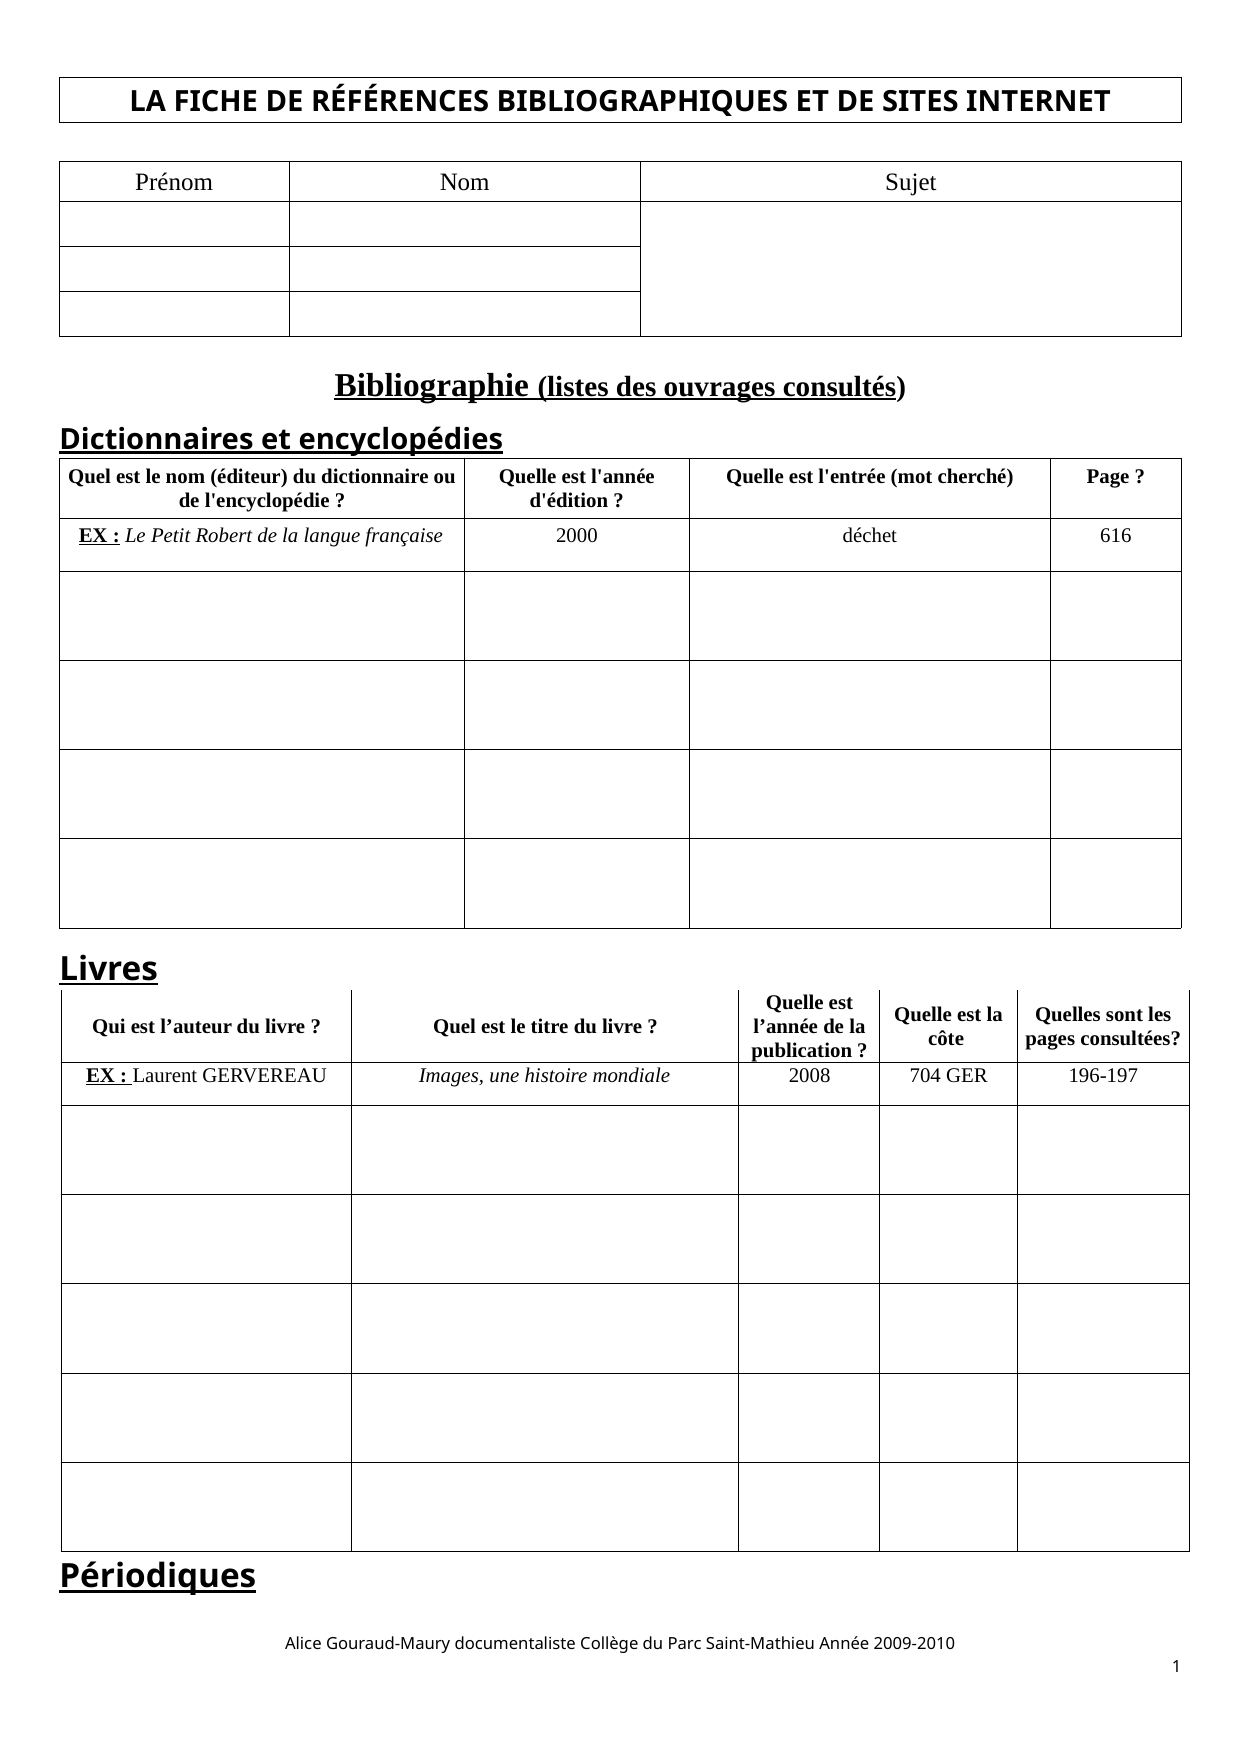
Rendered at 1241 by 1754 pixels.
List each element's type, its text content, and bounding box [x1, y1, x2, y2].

table_cell [60, 661, 464, 749]
table_cell [62, 1284, 351, 1372]
table_cell [352, 1463, 738, 1551]
table_cell [60, 247, 289, 291]
table_header Nom [290, 162, 640, 201]
table_cell [880, 1284, 1017, 1372]
table_cell [1018, 1106, 1189, 1194]
table_cell 704 GER [880, 1063, 1017, 1105]
table_cell [290, 292, 640, 336]
table_cell [352, 1195, 738, 1283]
table_cell [352, 1284, 738, 1372]
table_cell [352, 1374, 738, 1462]
table_cell [290, 247, 640, 291]
table_cell [1018, 1195, 1189, 1283]
table_cell [60, 750, 464, 838]
table_cell [465, 661, 689, 749]
table_header Page ? [1051, 459, 1181, 517]
table_header Quel est le titre du livre ? [352, 990, 738, 1062]
text Livres [59, 944, 1181, 990]
table_cell [880, 1195, 1017, 1283]
text Périodiques [59, 1552, 1181, 1597]
table_cell déchet [690, 519, 1050, 571]
text Dictionnaires et encyclopédies [59, 418, 1181, 458]
table_cell [465, 572, 689, 660]
table_cell [641, 202, 1181, 336]
table_cell [739, 1374, 879, 1462]
table_cell 2008 [739, 1063, 879, 1105]
table_cell [1051, 750, 1181, 838]
table_cell [739, 1284, 879, 1372]
table_header Quel est le nom (éditeur) du dictionnaire ou de l'encyclopédie ? [60, 459, 464, 517]
table_cell [1018, 1284, 1189, 1372]
table_cell [880, 1374, 1017, 1462]
table_header Quelles sont les pages consultées? [1018, 990, 1189, 1062]
title la fiche de références bibliographiques et de sites internet [60, 78, 1181, 122]
table_cell [880, 1106, 1017, 1194]
table_header Sujet [641, 162, 1181, 201]
table_cell [62, 1374, 351, 1462]
table_cell [60, 839, 464, 927]
table_cell [62, 1195, 351, 1283]
table_cell [739, 1195, 879, 1283]
table_cell [60, 572, 464, 660]
table_cell [1018, 1463, 1189, 1551]
table_cell [1051, 839, 1181, 927]
table_cell [690, 750, 1050, 838]
table_cell [60, 202, 289, 246]
table_cell [880, 1463, 1017, 1551]
table_cell 2000 [465, 519, 689, 571]
table_cell EX : Laurent GERVEREAU [62, 1063, 351, 1105]
table_cell [690, 661, 1050, 749]
table_cell [1051, 661, 1181, 749]
table_header Qui est l’auteur du livre ? [62, 990, 351, 1062]
table_cell Images, une histoire mondiale [352, 1063, 738, 1105]
table_cell [465, 839, 689, 927]
table_cell [465, 750, 689, 838]
table_header Prénom [60, 162, 289, 201]
table_cell [62, 1106, 351, 1194]
table_header Quelle est l'année d'édition ? [465, 459, 689, 517]
table_cell [1018, 1374, 1189, 1462]
table_cell [352, 1106, 738, 1194]
table_cell [739, 1106, 879, 1194]
table_cell [690, 839, 1050, 927]
table_cell [290, 202, 640, 246]
table_cell [62, 1463, 351, 1551]
table_cell [1051, 572, 1181, 660]
table_cell [60, 292, 289, 336]
table_cell 196-197 [1018, 1063, 1189, 1105]
table_cell [739, 1463, 879, 1551]
subtitle Bibliographie (listes des ouvrages consultés) [59, 365, 1181, 404]
table_header Quelle est l'entrée (mot cherché) [690, 459, 1050, 517]
table_cell EX : Le Petit Robert de la langue française [60, 519, 464, 571]
table_cell [690, 572, 1050, 660]
table_header Quelle est l’année de la publication ? [739, 990, 879, 1062]
table_header Quelle est la côte [880, 990, 1017, 1062]
table_cell 616 [1051, 519, 1181, 571]
